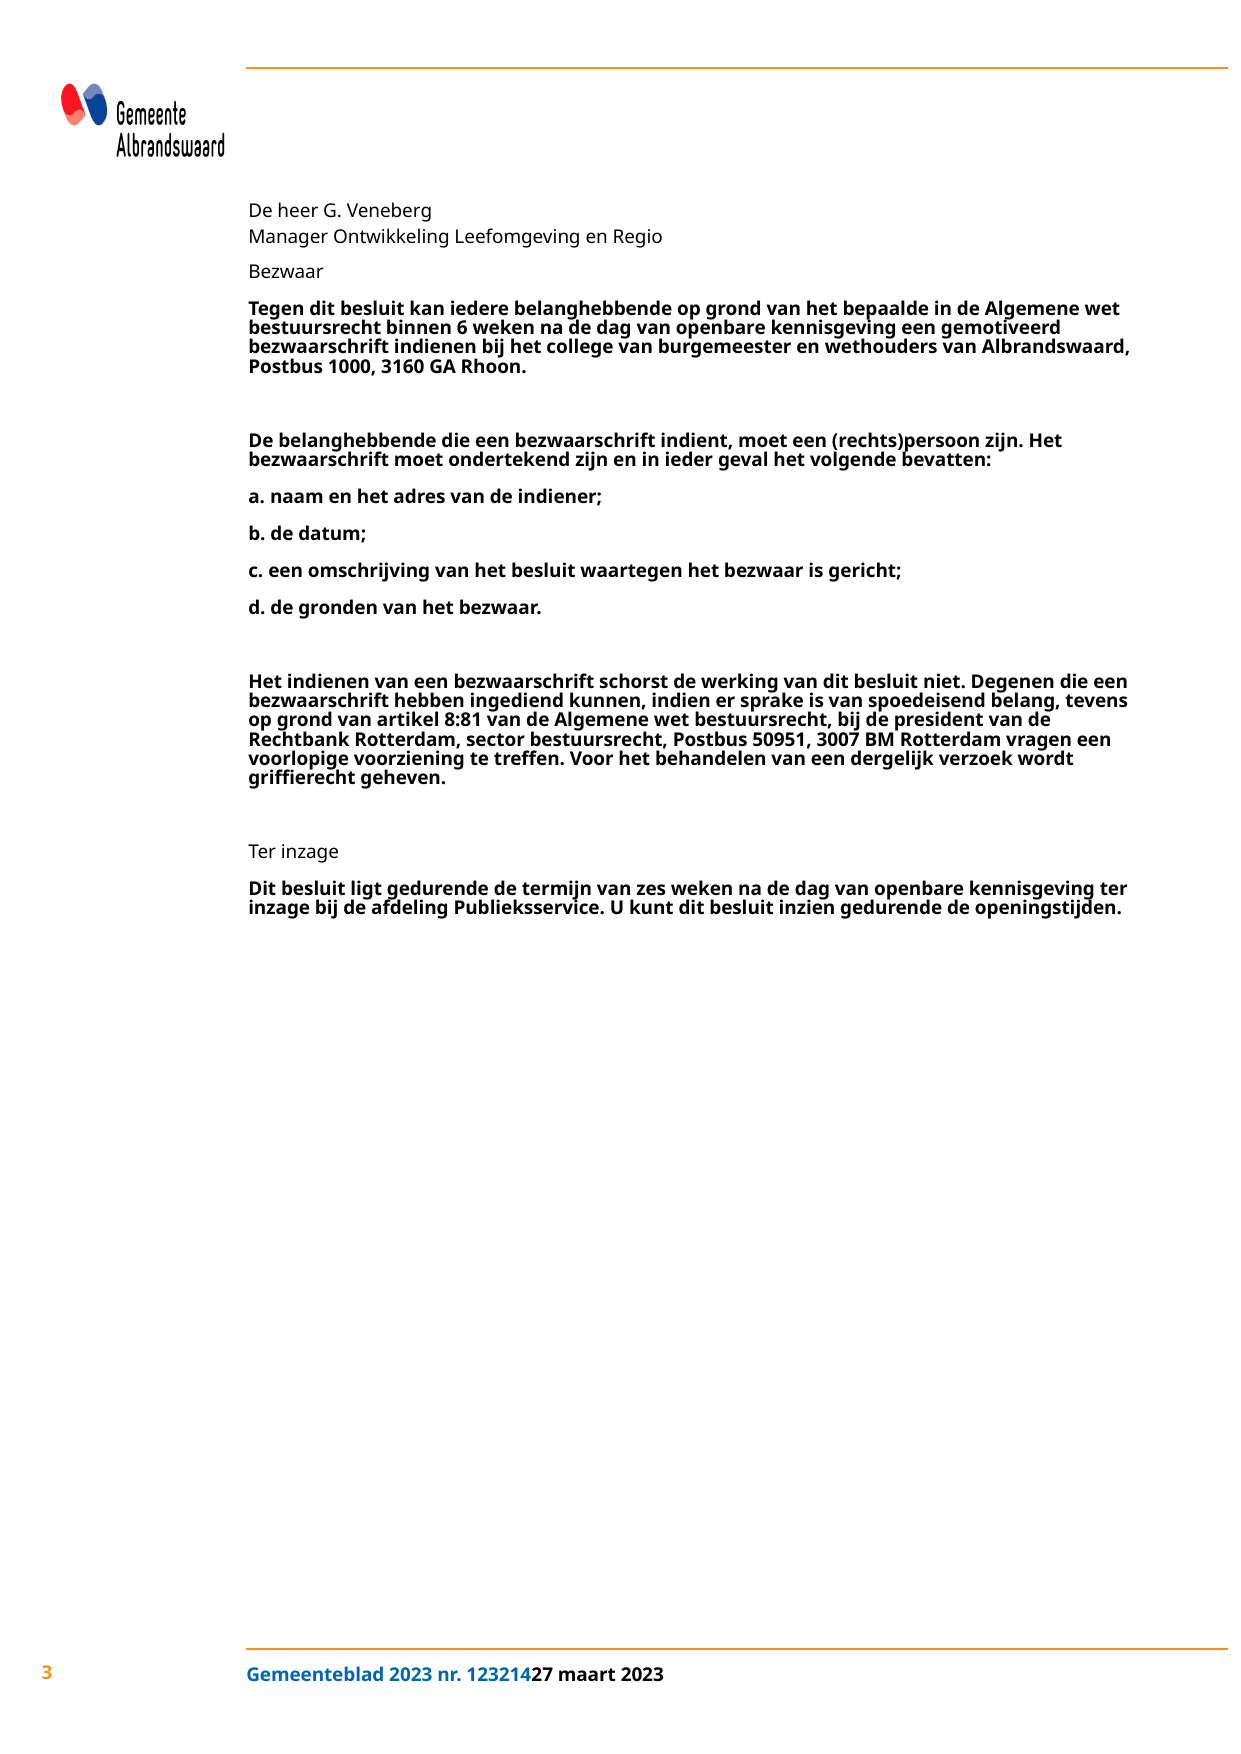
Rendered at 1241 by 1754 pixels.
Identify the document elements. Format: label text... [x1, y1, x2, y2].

text c. een omschrijving van het besluit waartegen het bezwaar is gericht; [248, 562, 1152, 581]
text Ter inzage [248, 843, 1152, 862]
text Het indienen van een bezwaarschrift schorst de werking van dit besluit niet. Degenen die een bezwaarschrift hebben ingediend kunnen, indien er sprake is van spoedeisend belang, tevens op grond van artikel 8:81 van de Algemene wet bestuursrecht, bij de president van de Rechtbank Rotterdam, sector bestuursrecht, Postbus 50951, 3007 BM Rotterdam vragen een voorlopige voorziening te treffen. Voor het behandelen van een dergelijk verzoek wordt griffierecht geheven. [248, 673, 1152, 788]
picture [41, 47, 231, 172]
text De belanghebbende die een bezwaarschrift indient, moet een (rechts)persoon zijn. Het bezwaarschrift moet ondertekend zijn en in ieder geval het volgende bevatten: [248, 432, 1152, 470]
text Manager Ontwikkeling Leefomgeving en Regio [248, 223, 1152, 249]
text De heer G. Veneberg [248, 198, 1152, 223]
text d. de gronden van het bezwaar. [248, 599, 1152, 618]
text Bezwaar [248, 263, 1152, 282]
text a. naam en het adres van de indiener; [248, 488, 1152, 507]
text b. de datum; [248, 525, 1152, 544]
text Tegen dit besluit kan iedere belanghebbende op grond van het bepaalde in de Algemene wet bestuursrecht binnen 6 weken na de dag van openbare kennisgeving een gemotiveerd bezwaarschrift indienen bij het college van burgemeester en wethouders van Albrandswaard, Postbus 1000, 3160 GA Rhoon. [248, 300, 1152, 377]
text Dit besluit ligt gedurende de termijn van zes weken na de dag van openbare kennisgeving ter inzage bij de afdeling Publieksservice. U kunt dit besluit inzien gedurende de openingstijden. [248, 880, 1152, 918]
